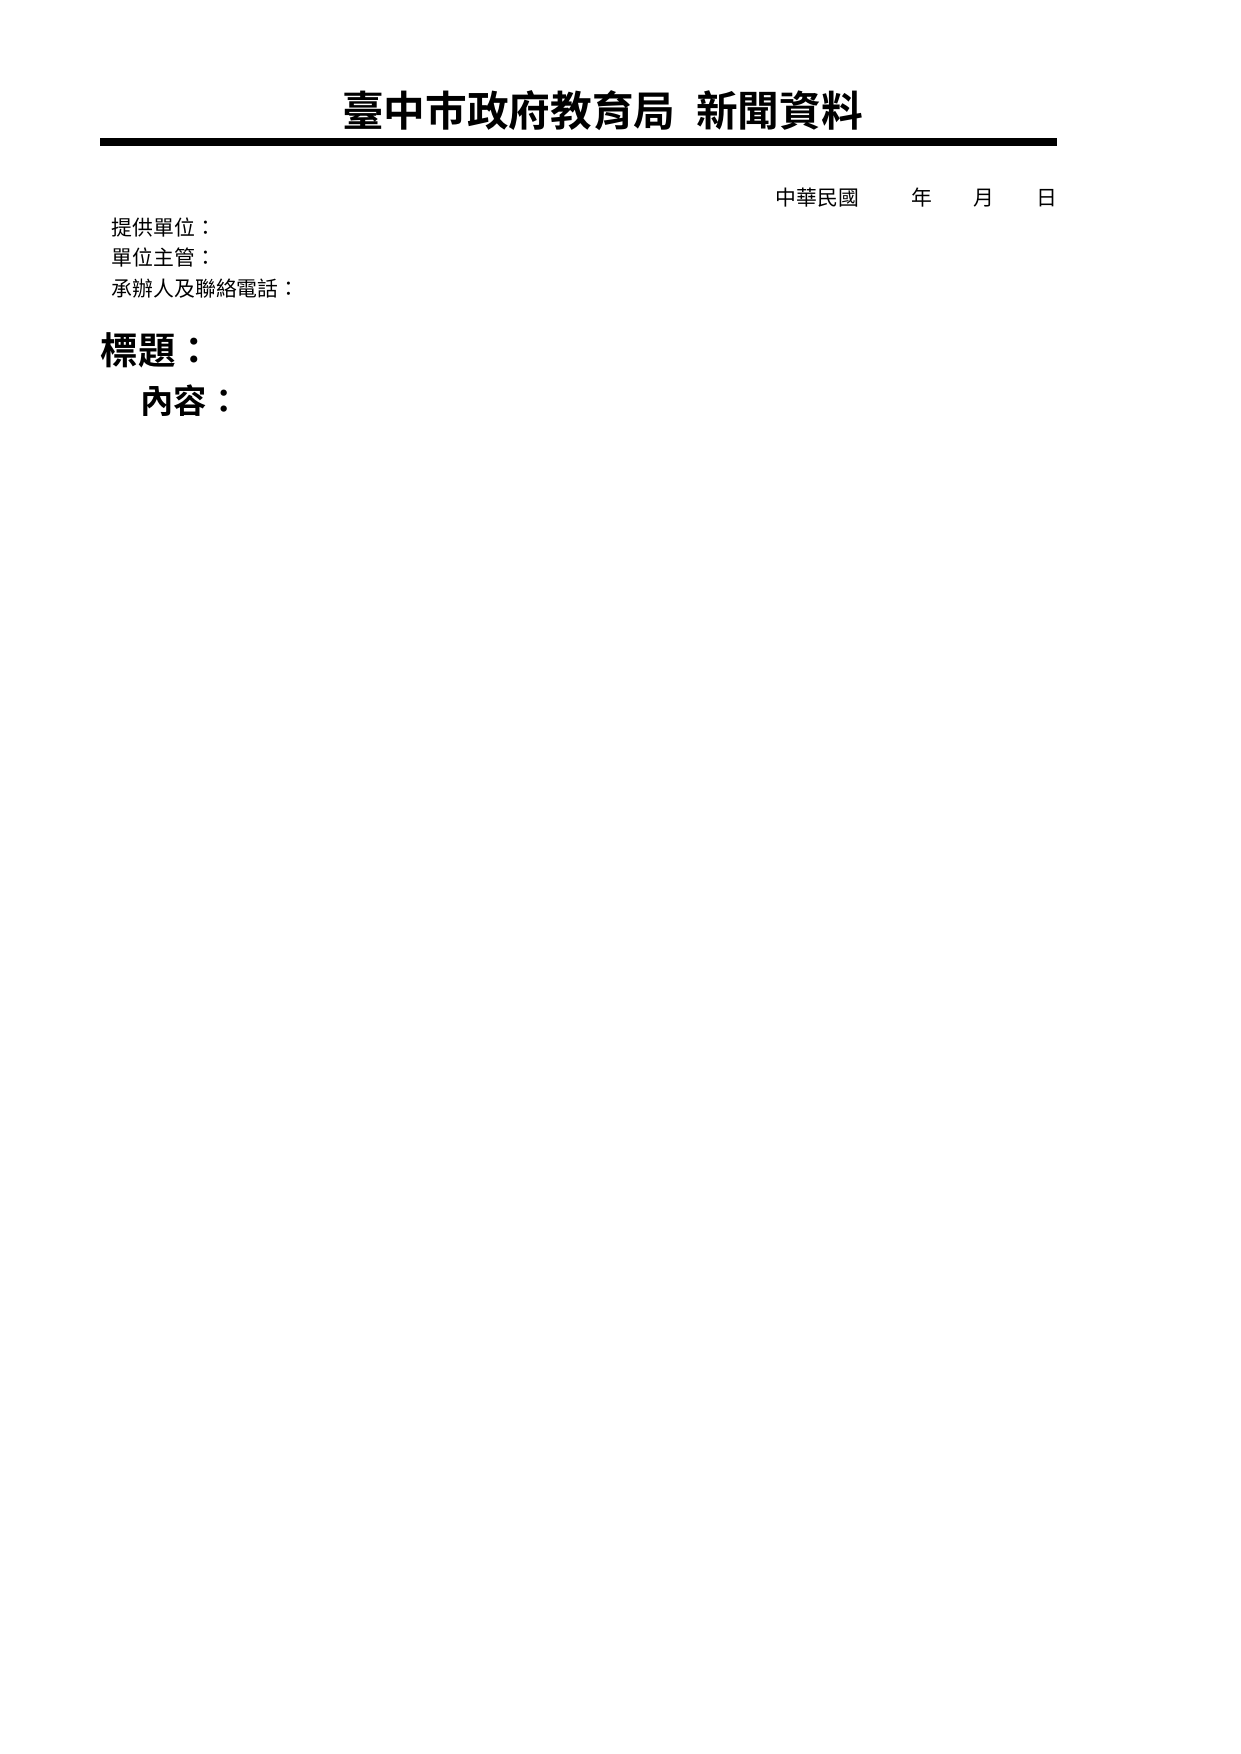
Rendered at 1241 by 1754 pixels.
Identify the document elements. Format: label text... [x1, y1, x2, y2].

table_cell [768, 242, 1068, 302]
table_cell 提供單位： [100, 211, 1068, 242]
table_header 中華民國 年 月 日 [100, 153, 1068, 211]
table_cell 單位主管： 承辦人及聯絡電話： [100, 242, 449, 302]
table_cell [449, 242, 768, 302]
text 標題： [100, 321, 1146, 375]
text 內容： [140, 375, 1146, 423]
text 臺中巿政府教育局 新聞資料 [100, 66, 1146, 129]
